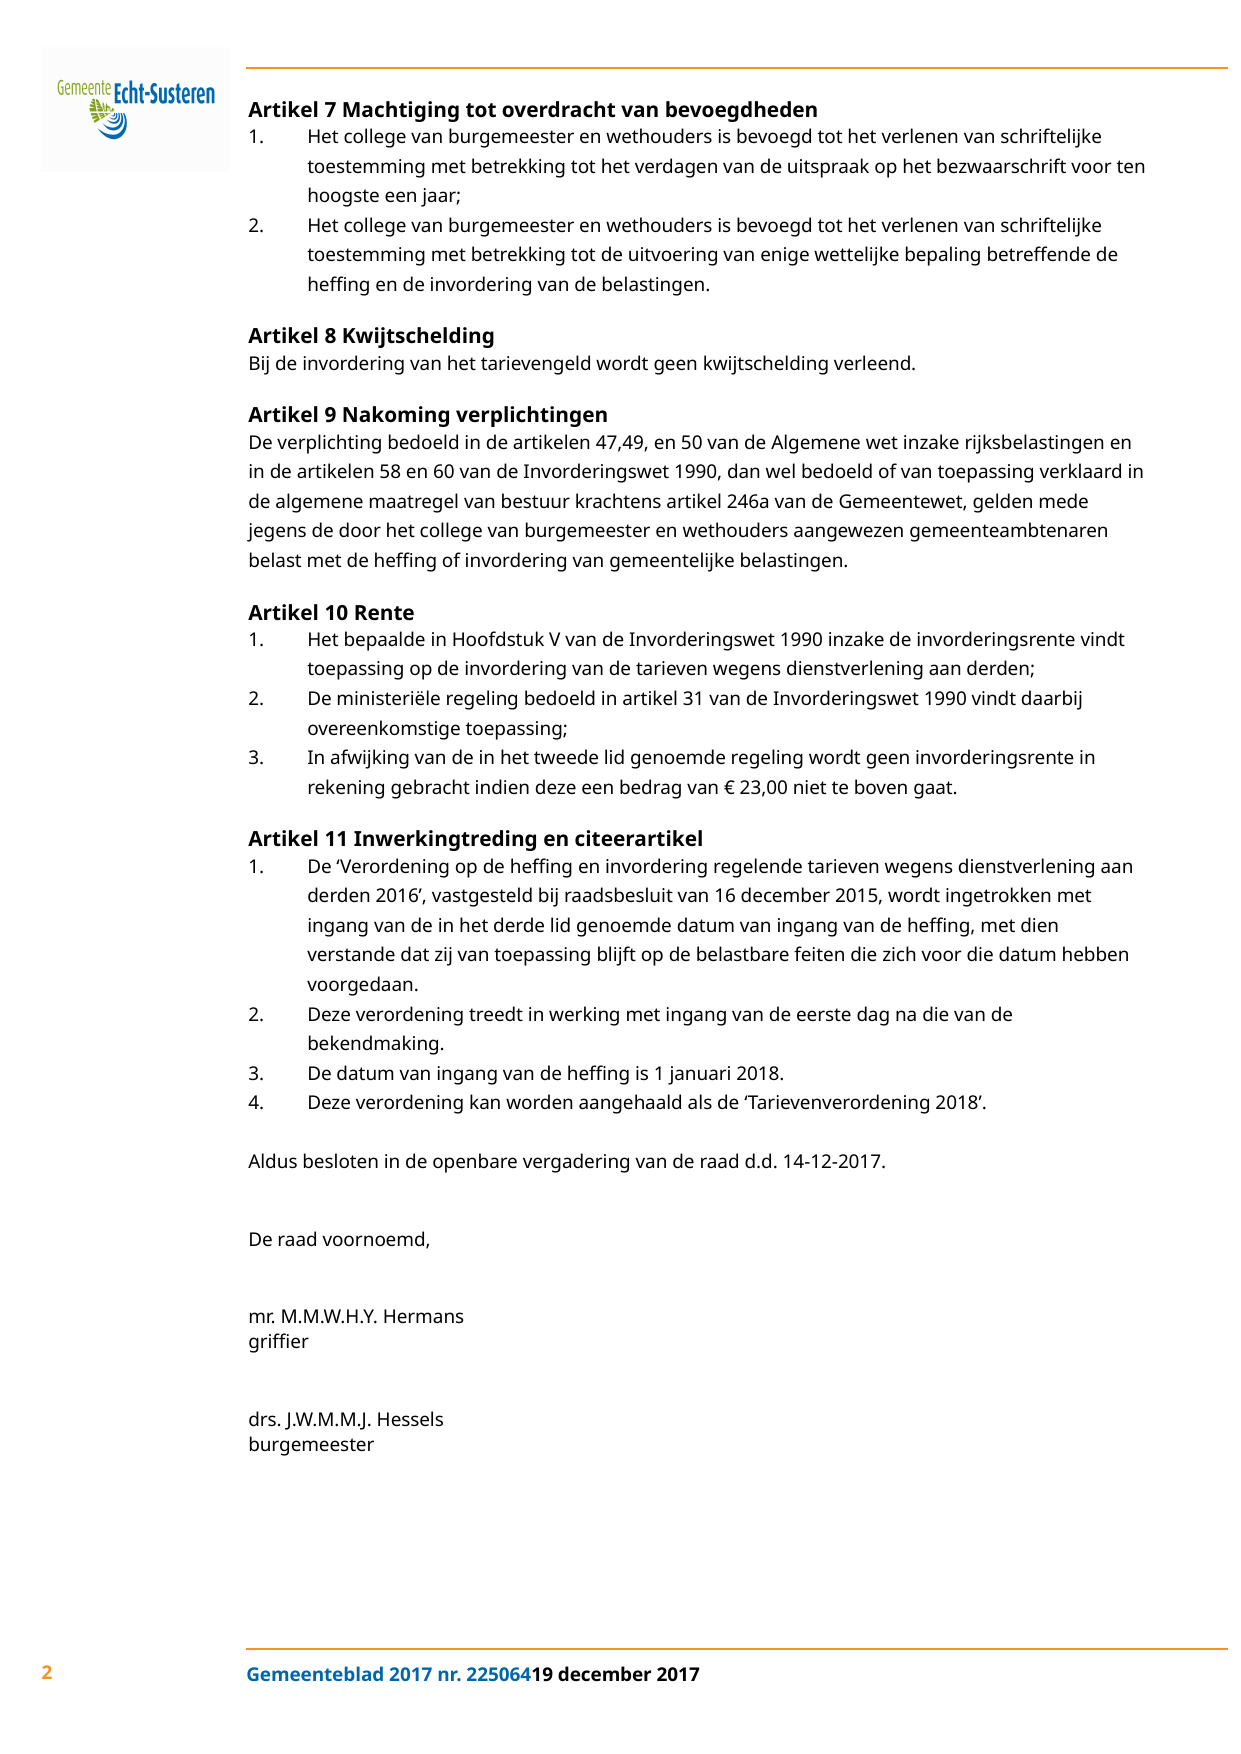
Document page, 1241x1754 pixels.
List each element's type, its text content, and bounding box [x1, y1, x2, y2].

text Aldus besloten in de openbare vergadering van de raad d.d. 14-12-2017. [248, 1149, 1152, 1174]
text De raad voornoemd, [248, 1226, 1152, 1252]
list Het college van burgemeester en wethouders is bevoegd tot het verlenen van schriftelijke toestemming met betrekking tot de uitvoering van enige wettelijke bepaling betreffende de heffing en de invordering van de belastingen. [248, 212, 1152, 297]
text Bij de invordering van het tarievengeld wordt geen kwijtschelding verleend. [248, 350, 1152, 376]
text Artikel 7 Machtiging tot overdracht van bevoegdheden [248, 95, 1152, 123]
list Het college van burgemeester en wethouders is bevoegd tot het verlenen van schriftelijke toestemming met betrekking tot het verdagen van de uitspraak op het bezwaarschrift voor ten hoogste een jaar; [248, 123, 1152, 208]
text Artikel 9 Nakoming verplichtingen [248, 400, 1152, 429]
list In afwijking van de in het tweede lid genoemde regeling wordt geen invorderingsrente in rekening gebracht indien deze een bedrag van € 23,00 niet te boven gaat. [248, 744, 1152, 800]
list De datum van ingang van de heffing is 1 januari 2018. [248, 1060, 1152, 1086]
text Artikel 8 Kwijtschelding [248, 322, 1152, 350]
text burgemeester [248, 1432, 1152, 1457]
picture [41, 47, 231, 172]
list Het bepaalde in Hoofdstuk V van de Invorderingswet 1990 inzake de invorderingsrente vindt toepassing op de invordering van de tarieven wegens dienstverlening aan derden; [248, 626, 1152, 681]
text griffier [248, 1329, 1152, 1354]
list Deze verordening treedt in werking met ingang van de eerste dag na die van de bekendmaking. [248, 1001, 1152, 1056]
text De verplichting bedoeld in de artikelen 47,49, en 50 van de Algemene wet inzake rijksbelastingen en in de artikelen 58 en 60 van de Invorderingswet 1990, dan wel bedoeld of van toepassing verklaard in de algemene maatregel van bestuur krachtens artikel 246a van de Gemeentewet, gelden mede jegens de door het college van burgemeester en wethouders aangewezen gemeenteambtenaren belast met de heffing of invordering van gemeentelijke belastingen. [248, 429, 1152, 573]
text Artikel 10 Rente [248, 598, 1152, 626]
text mr. M.M.W.H.Y. Hermans [248, 1303, 1152, 1329]
list De ministeriële regeling bedoeld in artikel 31 van de Invorderingswet 1990 vindt daarbij overeenkomstige toepassing; [248, 685, 1152, 741]
text drs. J.W.M.M.J. Hessels [248, 1406, 1152, 1432]
text Artikel 11 Inwerkingtreding en citeerartikel [248, 824, 1152, 853]
list De ‘Verordening op de heffing en invordering regelende tarieven wegens dienstverlening aan derden 2016’, vastgesteld bij raadsbesluit van 16 december 2015, wordt ingetrokken met ingang van de in het derde lid genoemde datum van ingang van de heffing, met dien verstande dat zij van toepassing blijft op de belastbare feiten die zich voor die datum hebben voorgedaan. [248, 853, 1152, 997]
list Deze verordening kan worden aangehaald als de ‘Tarievenverordening 2018’. [248, 1089, 1152, 1115]
